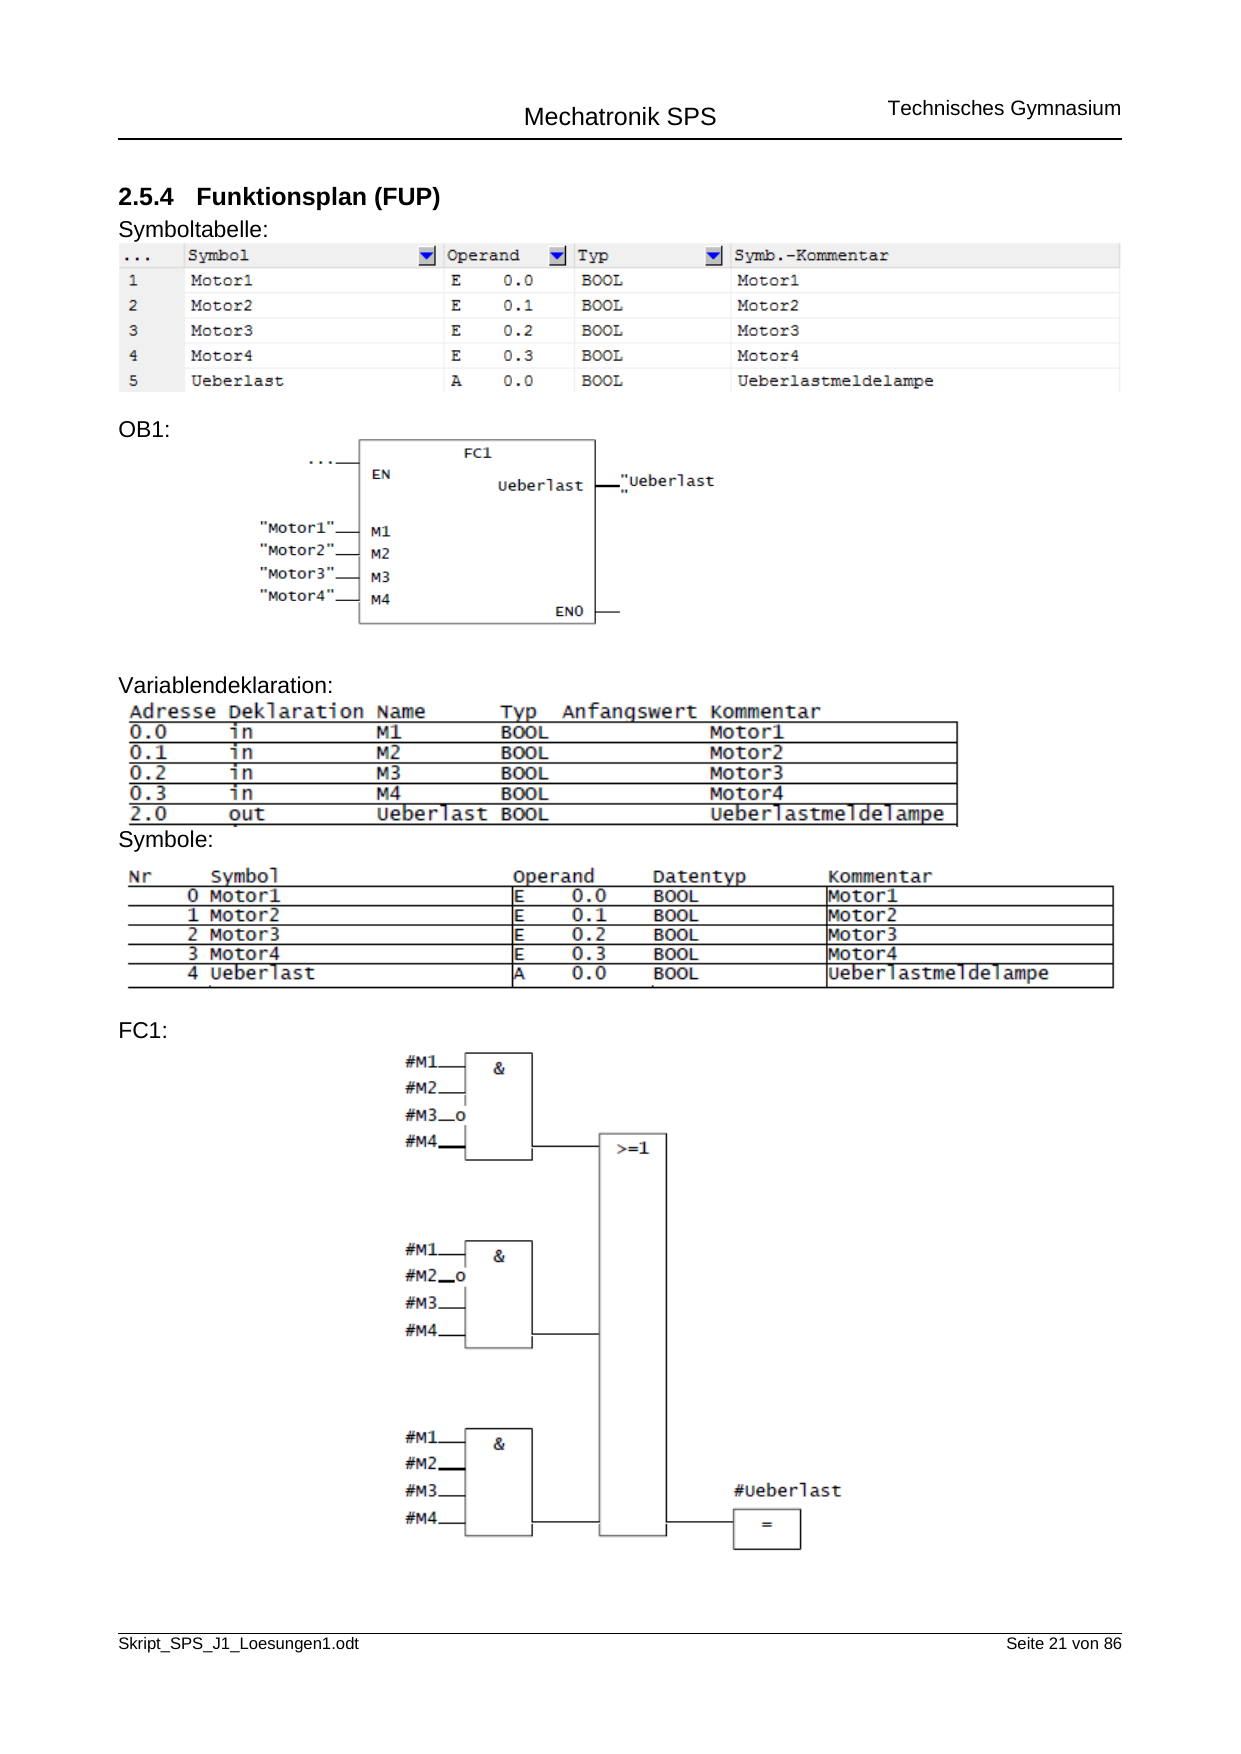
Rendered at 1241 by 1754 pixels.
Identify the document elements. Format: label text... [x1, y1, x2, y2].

text Symbole: [118, 827, 1122, 852]
picture [120, 698, 966, 827]
picture [243, 432, 726, 635]
text OB1: [118, 417, 1122, 442]
text Symboltabelle: [118, 217, 1122, 242]
text FC1: [118, 1018, 1122, 1044]
text Variablendeklaration: [118, 673, 1122, 699]
picture [392, 1043, 848, 1557]
picture [118, 865, 1123, 993]
subtitle Funktionsplan (FUP) [118, 183, 1122, 211]
